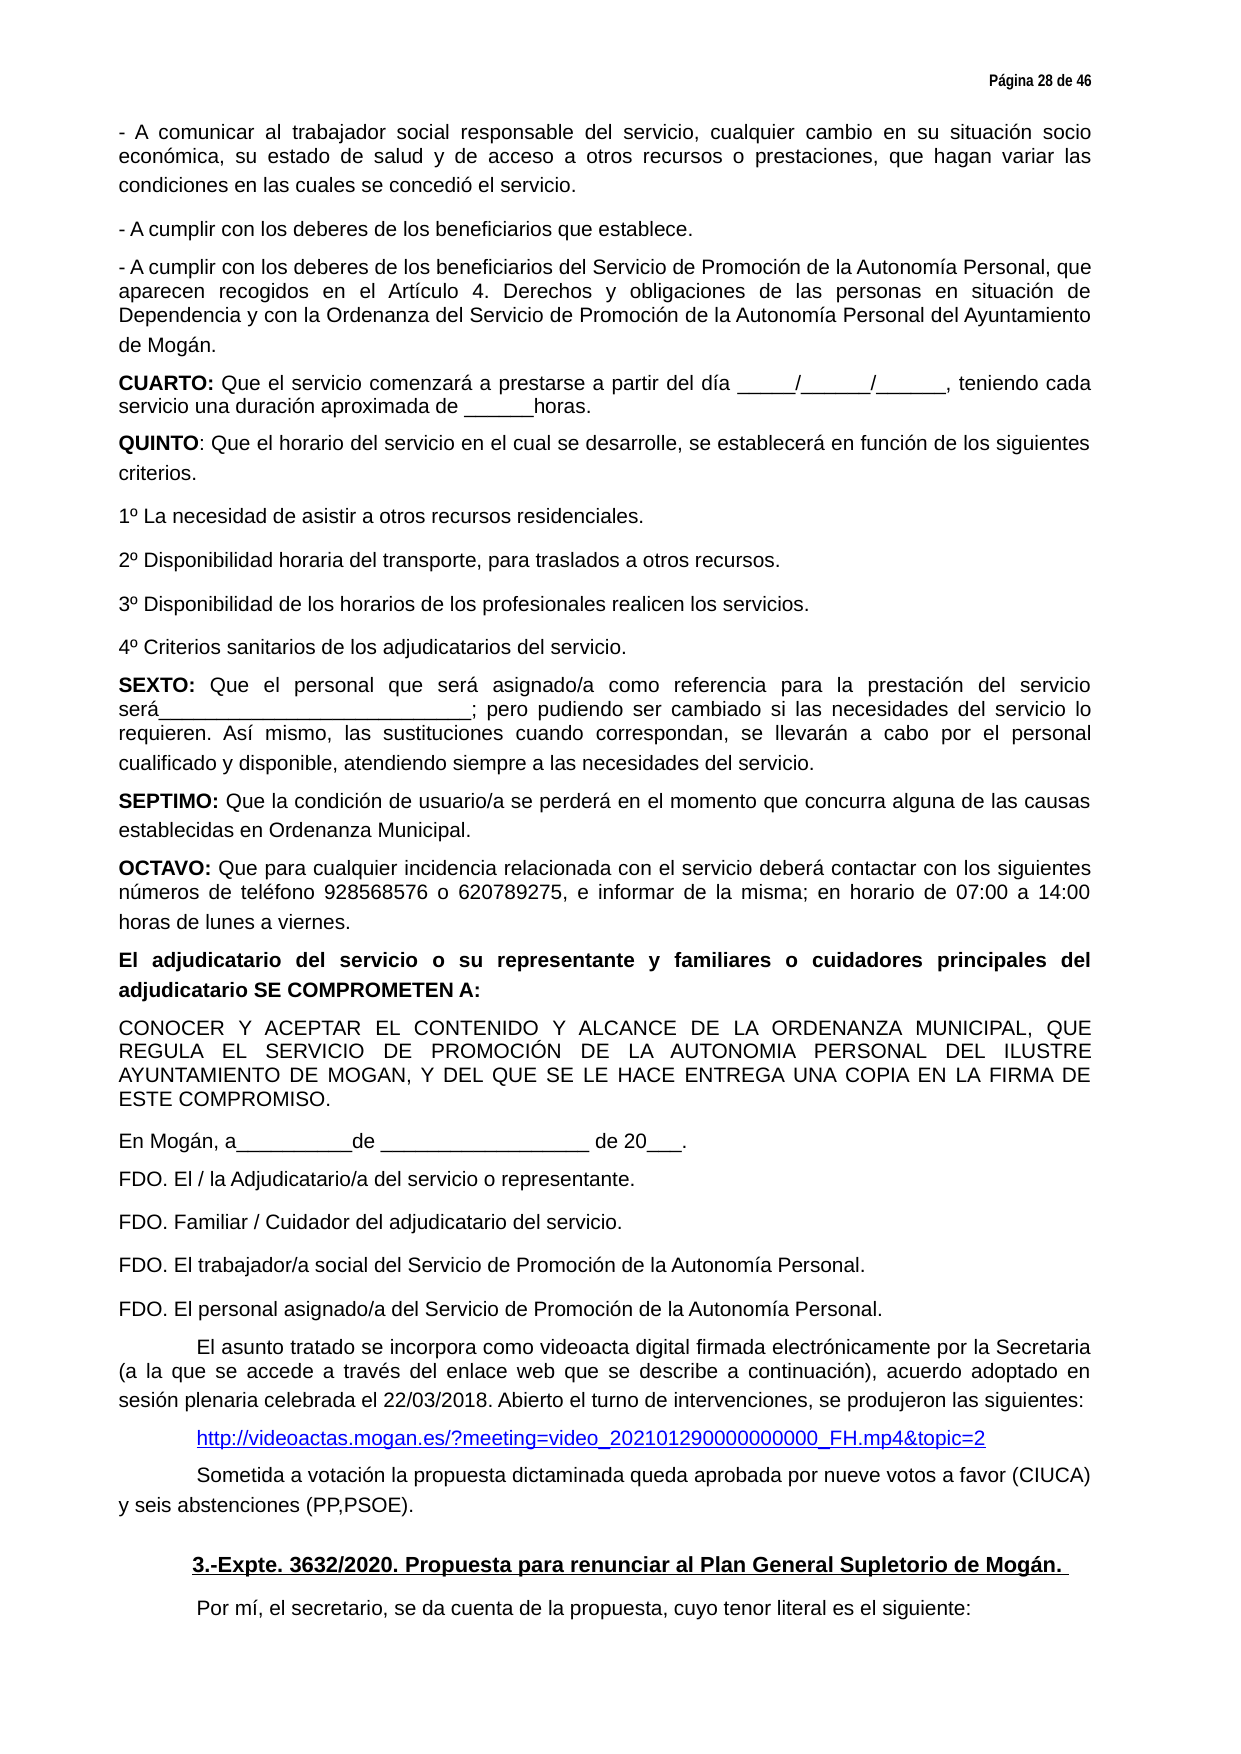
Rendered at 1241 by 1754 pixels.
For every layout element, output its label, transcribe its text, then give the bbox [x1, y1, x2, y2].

text CUARTO: Que el servicio comenzará a prestarse a partir del día _____/______/______, teniendo cada servicio una duración aproximada de ______horas. [118, 370, 1092, 418]
text Por mí, el secretario, se da cuenta de la propuesta, cuyo tenor literal es el siguiente: [118, 1589, 1092, 1621]
text En Mogán, a__________de __________________ de 20___. [118, 1124, 1092, 1155]
text El adjudicatario del servicio o su representante y familiares o cuidadores principales del adjudicatario SE COMPROMETEN A: [118, 948, 1092, 1003]
text 3º Disponibilidad de los horarios de los profesionales realicen los servicios. [118, 586, 1092, 617]
text http://videoactas.mogan.es/?meeting=video_202101290000000000_FH.mp4&topic=2 [118, 1426, 1092, 1450]
text 4º Criterios sanitarios de los adjudicatarios del servicio. [118, 629, 1092, 661]
text SEXTO: Que el personal que será asignado/a como referencia para la prestación del servicio será___________________________; pero pudiendo ser cambiado si las necesidades del servicio lo requieren. Así mismo, las sustituciones cuando correspondan, se llevarán a cabo por el personal cualificado y disponible, atendiendo siempre a las necesidades del servicio. [118, 673, 1092, 776]
text 2º Disponibilidad horaria del transporte, para traslados a otros recursos. [118, 542, 1092, 573]
text - A comunicar al trabajador social responsable del servicio, cualquier cambio en su situación socio económica, su estado de salud y de acceso a otros recursos o prestaciones, que hagan variar las condiciones en las cuales se concedió el servicio. [118, 120, 1092, 199]
text - A cumplir con los deberes de los beneficiarios del Servicio de Promoción de la Autonomía Personal, que aparecen recogidos en el Artículo 4. Derechos y obligaciones de las personas en situación de Dependencia y con la Ordenanza del Servicio de Promoción de la Autonomía Personal del Ayuntamiento de Mogán. [118, 255, 1092, 358]
text 3.-Expte. 3632/2020. Propuesta para renunciar al Plan General Supletorio de Mogán. [118, 1530, 1092, 1577]
text FDO. El / la Adjudicatario/a del servicio o representante. [118, 1167, 1092, 1191]
text 1º La necesidad de asistir a otros recursos residenciales. [118, 498, 1092, 529]
text El asunto tratado se incorpora como videoacta digital firmada electrónicamente por la Secretaria (a la que se accede a través del enlace web que se describe a continuación), acuerdo adoptado en sesión plenaria celebrada el 22/03/2018. Abierto el turno de intervenciones, se produjeron las siguientes: [118, 1335, 1092, 1414]
text CONOCER Y ACEPTAR EL CONTENIDO Y ALCANCE DE LA ORDENANZA MUNICIPAL, QUE REGULA EL SERVICIO DE PROMOCIÓN DE LA AUTONOMIA PERSONAL DEL ILUSTRE AYUNTAMIENTO DE MOGAN, Y DEL QUE SE LE HACE ENTREGA UNA COPIA EN LA FIRMA DE ESTE COMPROMISO. [118, 1015, 1092, 1111]
text FDO. El personal asignado/a del Servicio de Promoción de la Autonomía Personal. [118, 1291, 1092, 1322]
text SEPTIMO: Que la condición de usuario/a se perderá en el momento que concurra alguna de las causas establecidas en Ordenanza Municipal. [118, 788, 1092, 844]
text QUINTO: Que el horario del servicio en el cual se desarrolle, se establecerá en función de los siguientes criterios. [118, 431, 1092, 486]
text Sometida a votación la propuesta dictaminada queda aprobada por nueve votos a favor (CIUCA) y seis abstenciones (PP,PSOE). [118, 1463, 1092, 1518]
text FDO. El trabajador/a social del Servicio de Promoción de la Autonomía Personal. [118, 1247, 1092, 1278]
text OCTAVO: Que para cualquier incidencia relacionada con el servicio deberá contactar con los siguientes números de teléfono 928568576 o 620789275, e informar de la misma; en horario de 07:00 a 14:00 horas de lunes a viernes. [118, 856, 1092, 935]
text - A cumplir con los deberes de los beneficiarios que establece. [118, 211, 1092, 242]
text FDO. Familiar / Cuidador del adjudicatario del servicio. [118, 1204, 1092, 1235]
